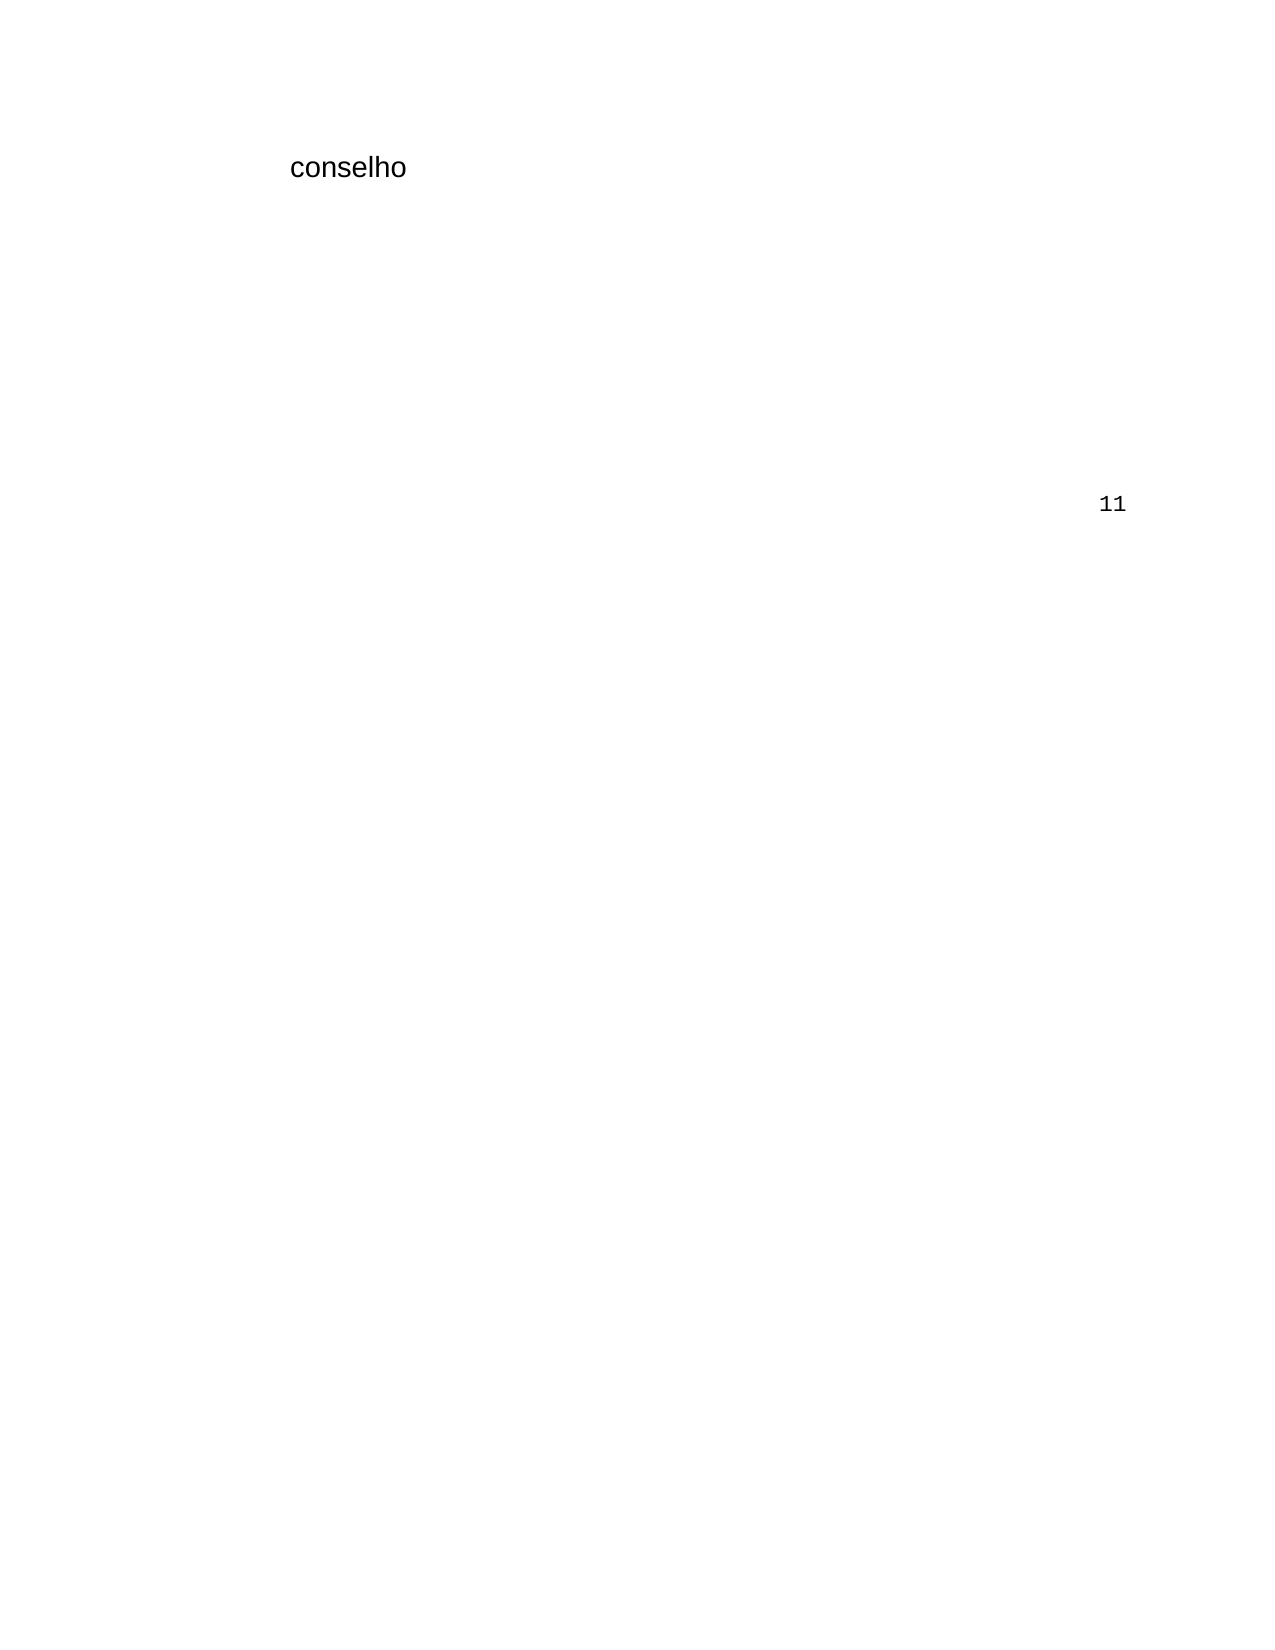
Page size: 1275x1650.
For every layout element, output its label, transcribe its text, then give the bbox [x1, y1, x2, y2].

text conselho [290, 150, 991, 183]
text 11 [1099, 492, 1158, 518]
